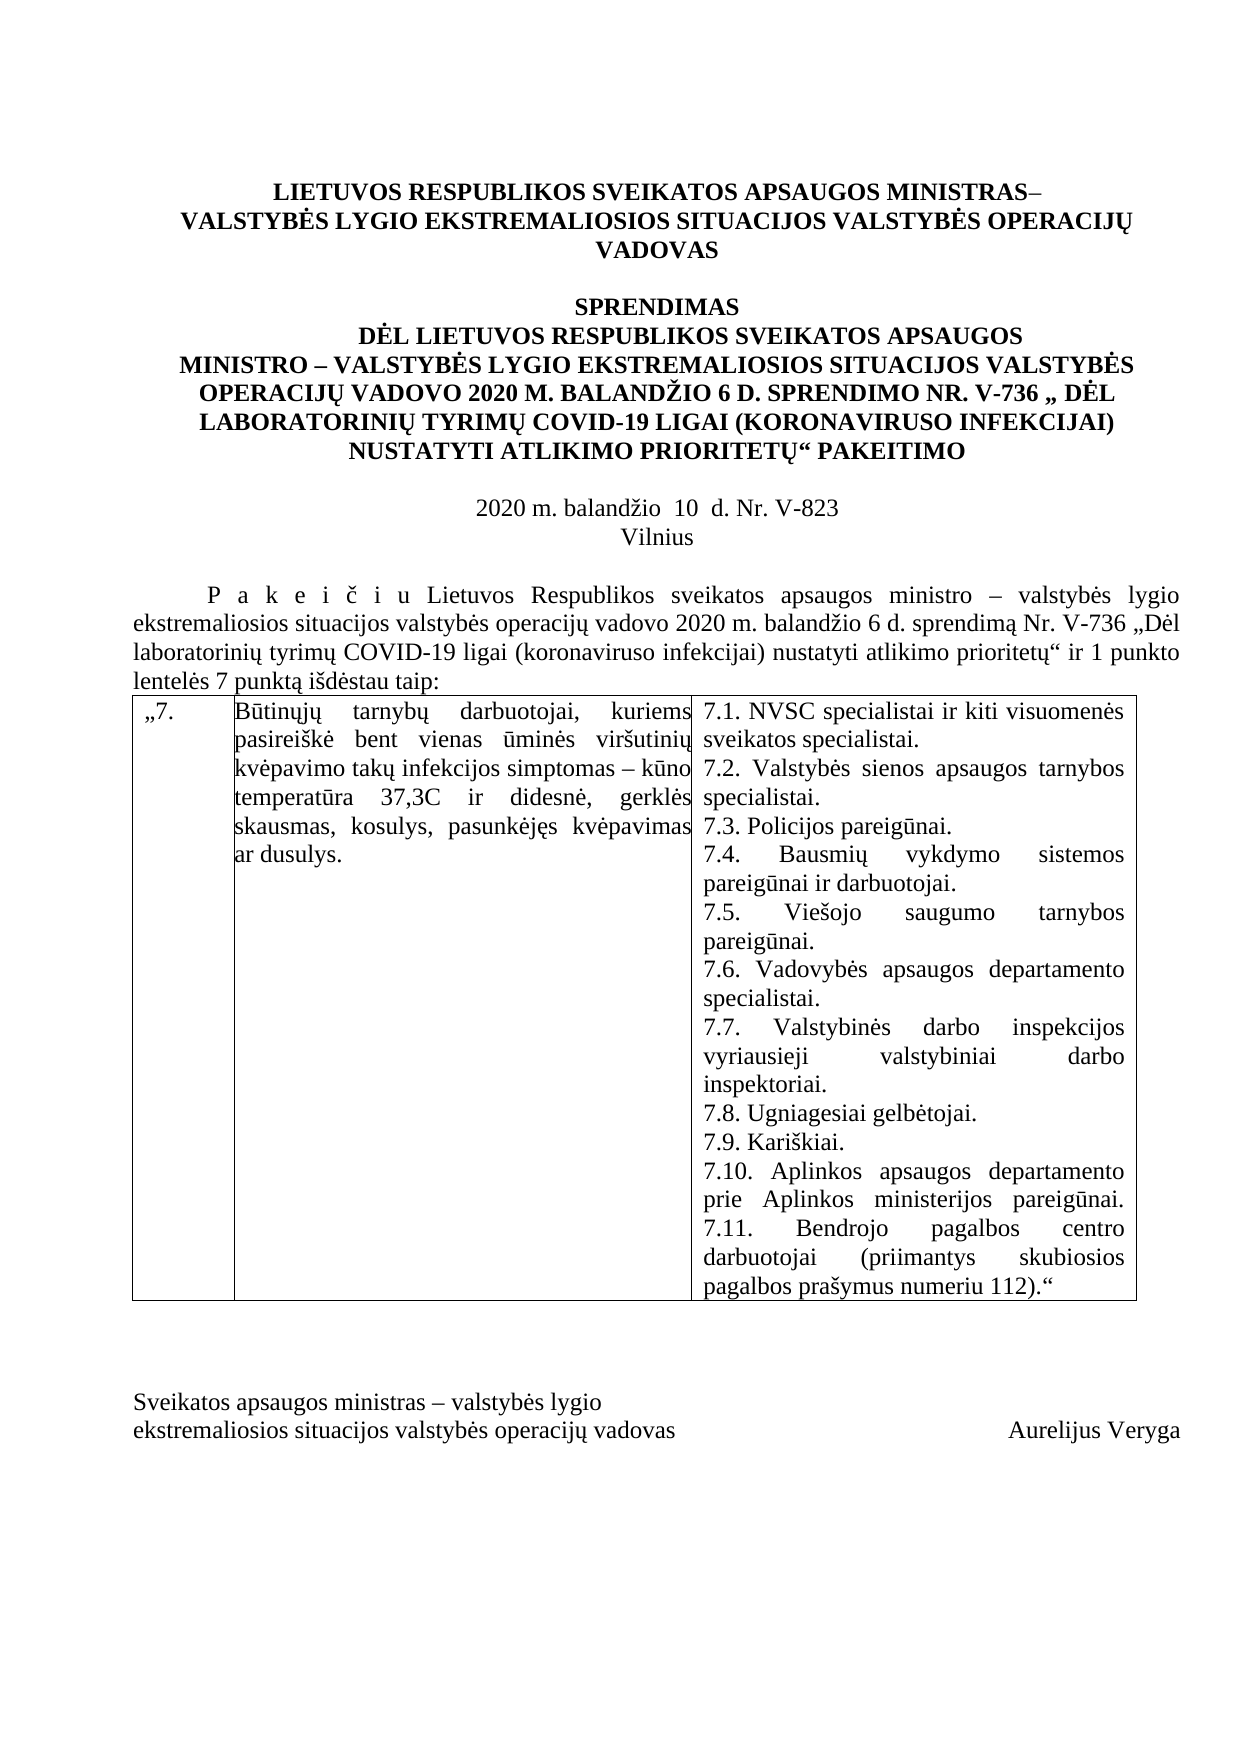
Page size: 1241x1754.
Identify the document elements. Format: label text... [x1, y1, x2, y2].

text VALSTYBĖS LYGIO EKSTREMALIOSIOS SITUACIJOS VALSTYBĖS OPERACIJŲ VADOVAS [133, 206, 1181, 263]
text P a k e i č i u Lietuvos Respublikos sveikatos apsaugos ministro – valstybės lygio ekstremaliosios situacijos valstybės operacijų vadovo 2020 m. balandžio 6 d. sprendimą Nr. V-736 „Dėl laboratorinių tyrimų COVID-19 ligai (koronaviruso infekcijai) nustatyti atlikimo prioritetų“ ir 1 punkto lentelės 7 punktą išdėstau taip: [133, 580, 1181, 695]
text DĖL LIETUVOS RESPUBLIKOS SVEIKATOS APSAUGOS [133, 321, 1181, 350]
text LIETUVOS RESPUBLIKOS SVEIKATOS APSAUGOS MINISTRAS– [133, 177, 1181, 206]
table_header 7.1. NVSC specialistai ir kiti visuomenės sveikatos specialistai. 7.2. Valstybės sienos apsaugos tarnybos specialistai. 7.3. Policijos pareigūnai. 7.4. Bausmių vykdymo sistemos pareigūnai ir darbuotojai. 7.5. Viešojo saugumo tarnybos pareigūnai. 7.6. Vadovybės apsaugos departamento specialistai. 7.7. Valstybinės darbo inspekcijos vyriausieji valstybiniai darbo inspektoriai. 7.8. Ugniagesiai gelbėtojai. 7.9. Kariškiai. 7.10. Aplinkos apsaugos departamento prie Aplinkos ministerijos pareigūnai. 7.11. Bendrojo pagalbos centro darbuotojai (priimantys skubiosios pagalbos prašymus numeriu 112).“ [692, 696, 1136, 1299]
text Vilnius [133, 522, 1181, 551]
text MINISTRO – VALSTYBĖS LYGIO EKSTREMALIOSIOS SITUACIJOS VALSTYBĖS OPERACIJŲ VADOVO 2020 M. BALANDŽIO 6 D. SPRENDIMO NR. V-736 „ DĖL LABORATORINIŲ TYRIMŲ COVID-19 LIGAI (KORONAVIRUSO INFEKCIJAI) NUSTATYTI ATLIKIMO PRIORITETŲ“ PAKEITIMO [133, 350, 1181, 465]
text Sveikatos apsaugos ministras – valstybės lygio [133, 1387, 1181, 1416]
table_header „7. [133, 696, 234, 1299]
text SPRENDIMAS [133, 292, 1181, 321]
text 2020 m. balandžio 10 d. Nr. V-823 [133, 493, 1181, 522]
table_header Būtinųjų tarnybų darbuotojai, kuriems pasireiškė bent vienas ūminės viršutinių kvėpavimo takų infekcijos simptomas – kūno temperatūra 37,3C ir didesnė, gerklės skausmas, kosulys, pasunkėjęs kvėpavimas ar dusulys. [235, 696, 691, 1299]
text ekstremaliosios situacijos valstybės operacijų vadovas Aurelijus Veryga [133, 1416, 1181, 1444]
